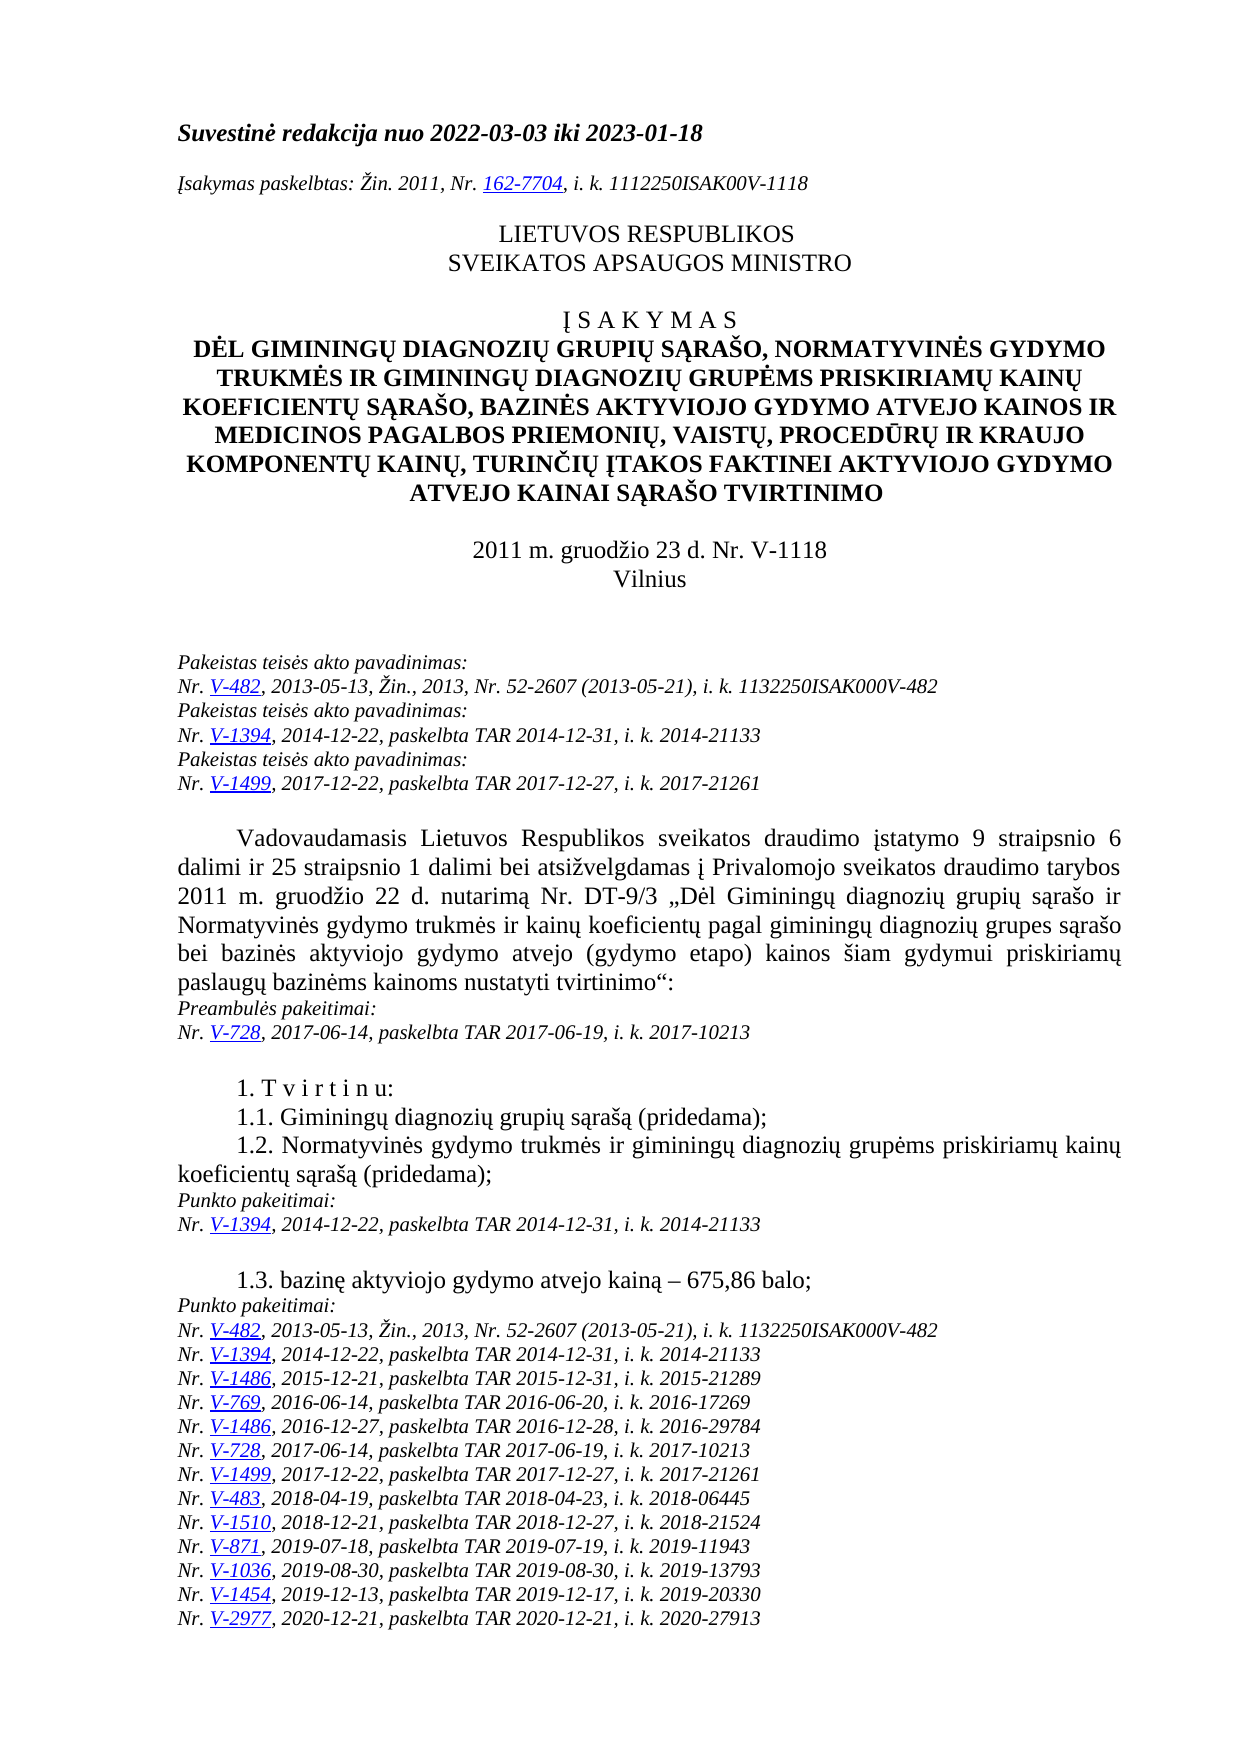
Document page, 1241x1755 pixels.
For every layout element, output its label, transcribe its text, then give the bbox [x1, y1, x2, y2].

text Punkto pakeitimai: [177, 1188, 1122, 1212]
text Nr. V-482, 2013-05-13, Žin., 2013, Nr. 52-2607 (2013-05-21), i. k. 1132250ISAK000V-482 [177, 1317, 1122, 1342]
text 1.1. Giminingų diagnozių grupių sąrašą (pridedama); [177, 1102, 1122, 1130]
text Nr. V-1510, 2018-12-21, paskelbta TAR 2018-12-27, i. k. 2018-21524 [177, 1510, 1122, 1534]
text Nr. V-1486, 2015-12-21, paskelbta TAR 2015-12-31, i. k. 2015-21289 [177, 1366, 1122, 1390]
text Pakeistas teisės akto pavadinimas: [177, 747, 1122, 771]
text Nr. V-483, 2018-04-19, paskelbta TAR 2018-04-23, i. k. 2018-06445 [177, 1486, 1122, 1510]
text Nr. V-1394, 2014-12-22, paskelbta TAR 2014-12-31, i. k. 2014-21133 [177, 722, 1122, 747]
text Nr. V-1394, 2014-12-22, paskelbta TAR 2014-12-31, i. k. 2014-21133 [177, 1342, 1122, 1366]
text Nr. V-1036, 2019-08-30, paskelbta TAR 2019-08-30, i. k. 2019-13793 [177, 1558, 1122, 1582]
text Vilnius [177, 564, 1122, 593]
text Nr. V-1486, 2016-12-27, paskelbta TAR 2016-12-28, i. k. 2016-29784 [177, 1414, 1122, 1438]
text Į S A K Y M A S [177, 305, 1122, 334]
text Nr. V-2977, 2020-12-21, paskelbta TAR 2020-12-21, i. k. 2020-27913 [177, 1606, 1122, 1630]
text SVEIKATOS APSAUGOS MINISTRO [177, 248, 1122, 277]
text Nr. V-1394, 2014-12-22, paskelbta TAR 2014-12-31, i. k. 2014-21133 [177, 1212, 1122, 1236]
text 1. T v i r t i n u: [177, 1073, 1122, 1102]
text Nr. V-1499, 2017-12-22, paskelbta TAR 2017-12-27, i. k. 2017-21261 [177, 771, 1122, 795]
text 1.2. Normatyvinės gydymo trukmės ir giminingų diagnozių grupėms priskiriamų kainų koeficientų sąrašą (pridedama); [177, 1130, 1122, 1188]
text Pakeistas teisės akto pavadinimas: [177, 650, 1122, 674]
text LIETUVOS RESPUBLIKOS [177, 219, 1122, 248]
text Nr. V-482, 2013-05-13, Žin., 2013, Nr. 52-2607 (2013-05-21), i. k. 1132250ISAK000V-482 [177, 674, 1122, 698]
text Įsakymas paskelbtas: Žin. 2011, Nr. 162-7704, i. k. 1112250ISAK00V-1118 [177, 171, 1122, 195]
text Pakeistas teisės akto pavadinimas: [177, 698, 1122, 722]
text Nr. V-1454, 2019-12-13, paskelbta TAR 2019-12-17, i. k. 2019-20330 [177, 1582, 1122, 1606]
text Suvestinė redakcija nuo 2022-03-03 iki 2023-01-18 [177, 118, 1122, 147]
text Punkto pakeitimai: [177, 1293, 1122, 1317]
text Nr. V-728, 2017-06-14, paskelbta TAR 2017-06-19, i. k. 2017-10213 [177, 1438, 1122, 1462]
text Nr. V-728, 2017-06-14, paskelbta TAR 2017-06-19, i. k. 2017-10213 [177, 1020, 1122, 1044]
text 2011 m. gruodžio 23 d. Nr. V-1118 [177, 535, 1122, 564]
text Preambulės pakeitimai: [177, 996, 1122, 1020]
text Nr. V-871, 2019-07-18, paskelbta TAR 2019-07-19, i. k. 2019-11943 [177, 1534, 1122, 1558]
text Nr. V-1499, 2017-12-22, paskelbta TAR 2017-12-27, i. k. 2017-21261 [177, 1462, 1122, 1486]
text Vadovaudamasis Lietuvos Respublikos sveikatos draudimo įstatymo 9 straipsnio 6 dalimi ir 25 straipsnio 1 dalimi bei atsižvelgdamas į Privalomojo sveikatos draudimo tarybos 2011 m. gruodžio 22 d. nutarimą Nr. DT-9/3 „Dėl Giminingų diagnozių grupių sąrašo ir Normatyvinės gydymo trukmės ir kainų koeficientų pagal giminingų diagnozių grupes sąrašo bei bazinės aktyviojo gydymo atvejo (gydymo etapo) kainos šiam gydymui priskiriamų paslaugų bazinėms kainoms nustatyti tvirtinimo“: [177, 823, 1122, 996]
text DĖL GIMININGŲ DIAGNOZIŲ GRUPIŲ SĄRAŠO, NORMATYVINĖS GYDYMO TRUKMĖS IR GIMININGŲ DIAGNOZIŲ GRUPĖMS PRISKIRIAMŲ KAINŲ KOEFICIENTŲ SĄRAŠO, BAZINĖS AKTYVIOJO GYDYMO ATVEJO KAINOS IR MEDICINOS PAGALBOS PRIEMONIŲ, VAISTŲ, PROCEDŪRŲ IR KRAUJO KOMPONENTŲ KAINŲ, TURINČIŲ ĮTAKOS FAKTINEI AKTYVIOJO GYDYMO ATVEJO KAINAI SĄRAŠO TVIRTINIMO [177, 334, 1122, 507]
text Nr. V-769, 2016-06-14, paskelbta TAR 2016-06-20, i. k. 2016-17269 [177, 1390, 1122, 1414]
text 1.3. bazinę aktyviojo gydymo atvejo kainą – 675,86 balo; [236, 1265, 1122, 1293]
